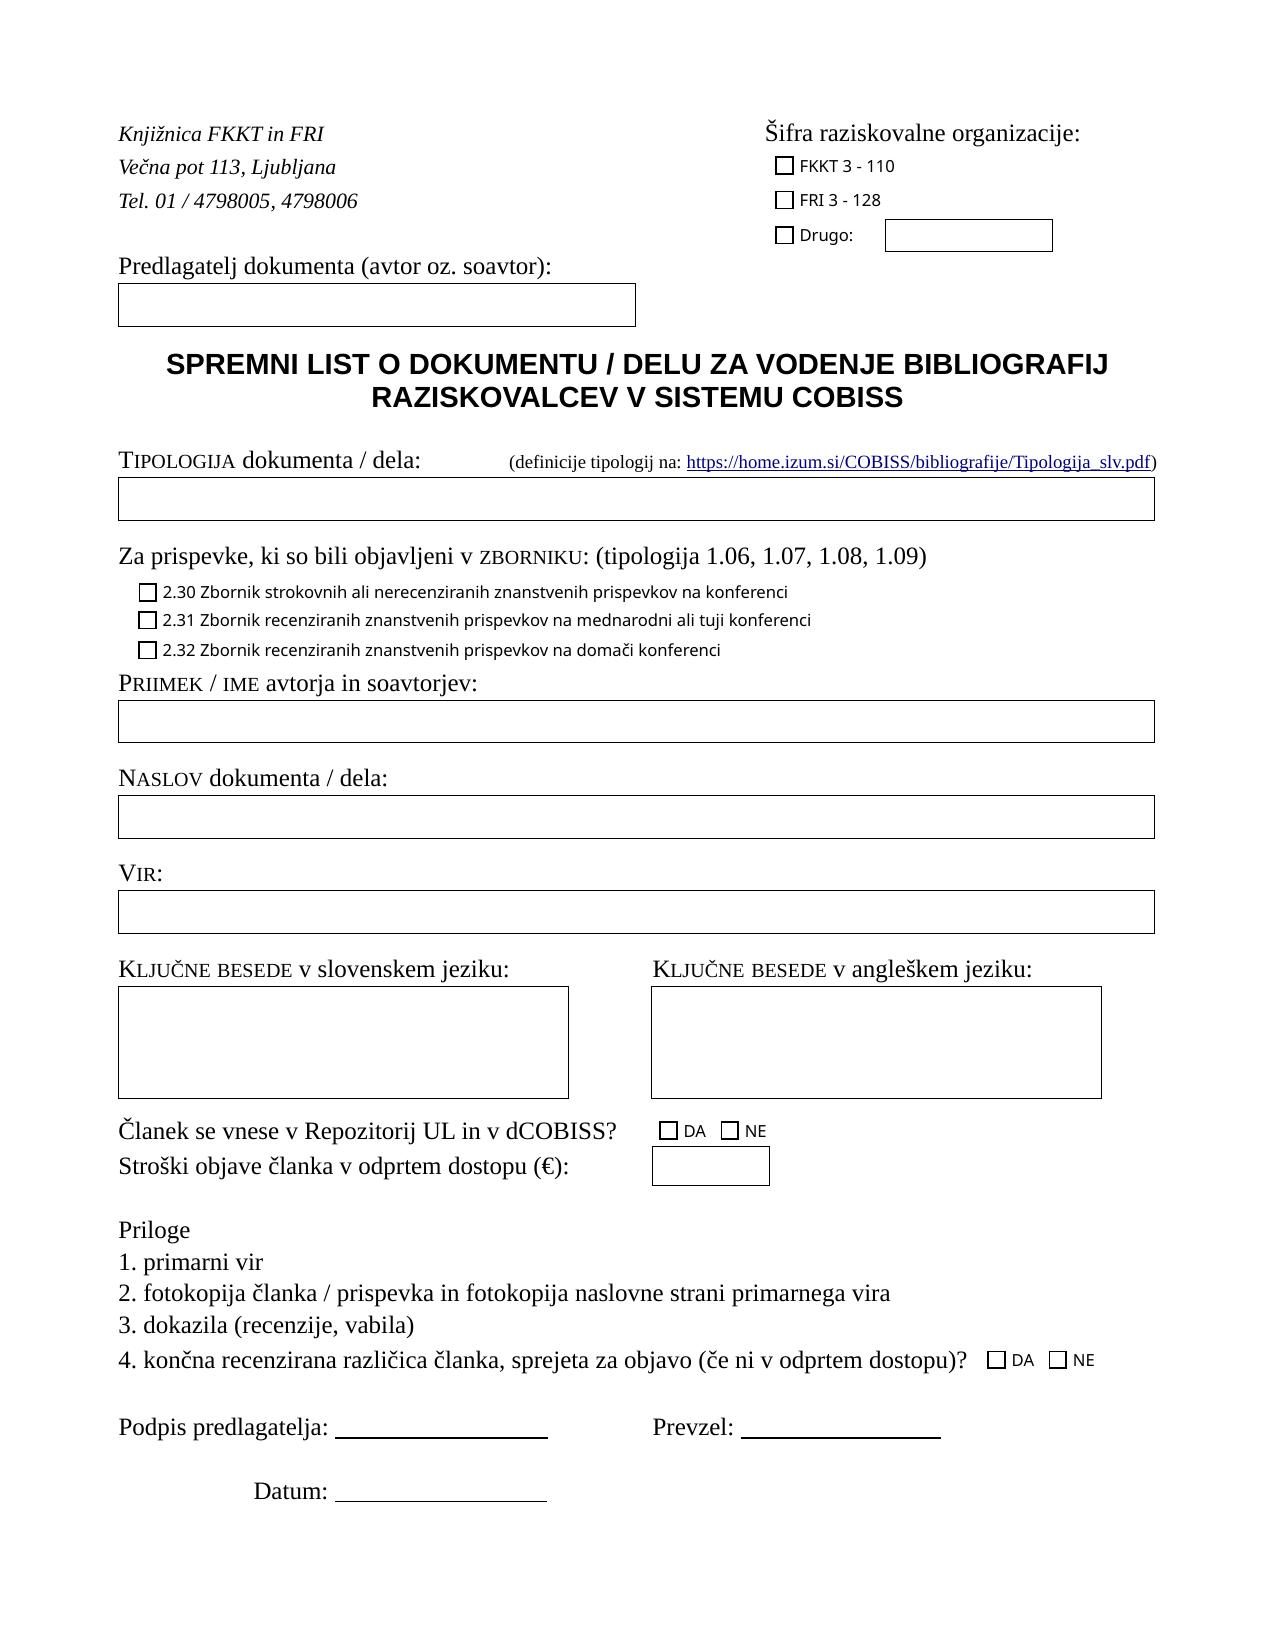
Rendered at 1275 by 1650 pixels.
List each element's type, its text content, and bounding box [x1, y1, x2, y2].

text [1109, 1342, 1157, 1378]
text [1030, 184, 1157, 216]
text Datum: [118, 1476, 1157, 1505]
text Tel. 01 / 4798005, 4798006 [118, 184, 774, 216]
text 3. dokazila (recenzije, vabila) [118, 1310, 1157, 1339]
text 2. fotokopija članka / prispevka in fotokopija naslovne strani primarnega vira [118, 1278, 1157, 1307]
text Tipologija dokumenta / dela: (definicije tipologij na: https://home.izum.si/COBISS/bibliografije/Tipologija_slv.pdf) [118, 446, 1157, 474]
text Priloge [118, 1215, 1157, 1244]
text 1. primarni vir [118, 1247, 1157, 1275]
text [1030, 150, 1157, 181]
text Za prispevke, ki so bili objavljeni v zborniku: (tipologija 1.06, 1.07, 1.08, 1.09) [118, 541, 1157, 569]
text Članek se vnese v Repozitorij UL in v dCOBISS? [118, 1113, 658, 1148]
text Knjižnica FKKT in FRI Šifra raziskovalne organizacije: [118, 118, 1157, 147]
text Predlagatelj dokumenta (avtor oz. soavtor): [118, 251, 1157, 280]
text Vir: [118, 858, 1157, 887]
text Ključne besede v slovenskem jeziku: Ključne besede v angleškem jeziku: [118, 954, 1157, 983]
text 4. končna recenzirana različica članka, sprejeta za objavo (če ni v odprtem dostopu)? [118, 1342, 986, 1378]
text Stroški objave članka v odprtem dostopu (€): [118, 1151, 652, 1180]
text Naslov dokumenta / dela: [118, 763, 1157, 792]
text Priimek / ime avtorja in soavtorjev: [118, 668, 1157, 697]
text Podpis predlagatelja: Prevzel: [118, 1412, 1157, 1441]
text [770, 1151, 1157, 1180]
text Večna pot 113, Ljubljana [118, 150, 774, 181]
text [781, 1113, 1157, 1148]
text SPREMNI LIST O DOKUMENTU / DELU ZA VODENJE BIBLIOGRAFIJ RAZISKOVALCEV V SISTEMU COBISS [118, 347, 1157, 414]
